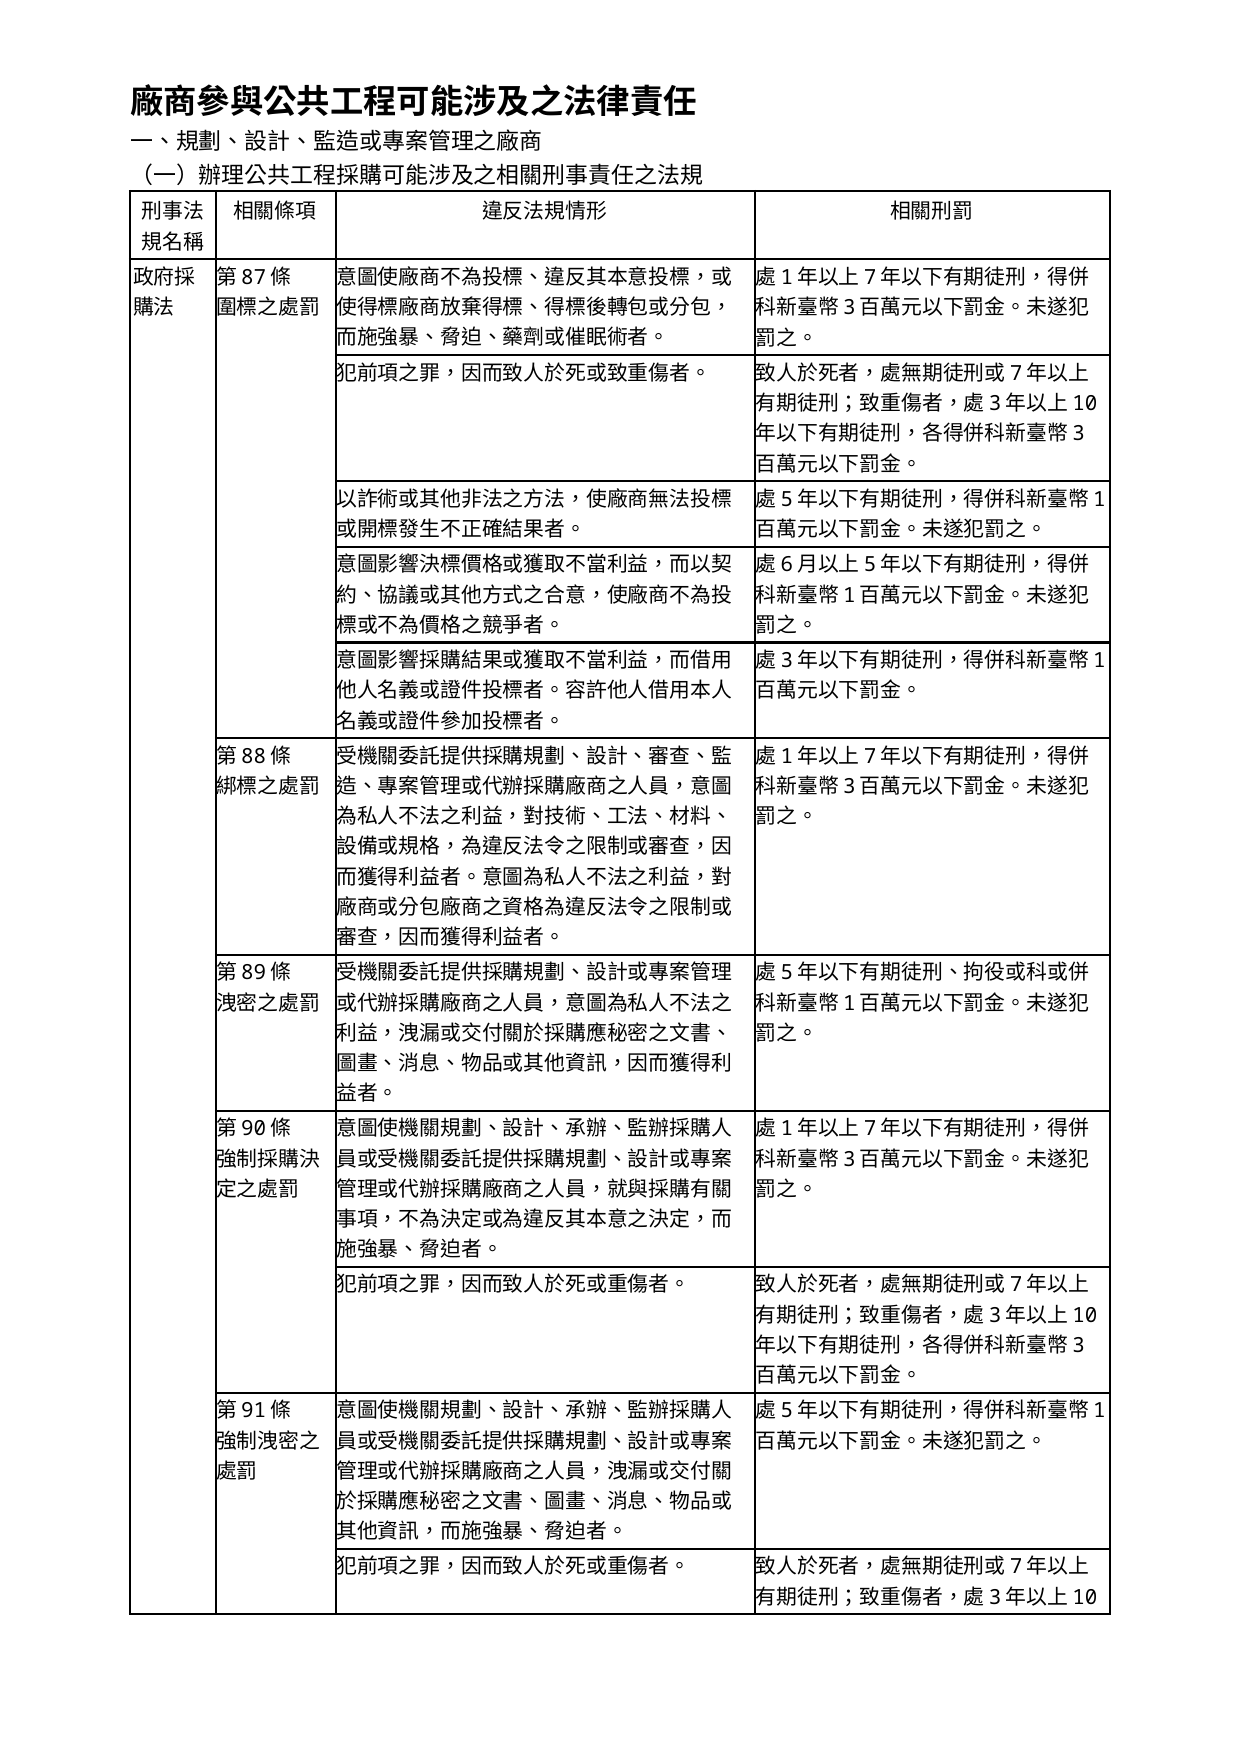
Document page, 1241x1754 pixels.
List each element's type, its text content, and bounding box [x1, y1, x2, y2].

table_cell [131, 1110, 215, 1613]
table_cell 致人於死者，處無期徒刑或7年以上有期徒刑；致重傷者，處3年以上10年以下有期徒刑，各得併科新臺幣3百萬元以下罰金。 [756, 356, 1109, 480]
table_cell 處6月以上5年以下有期徒刑，得併科新臺幣1百萬元以下罰金。未遂犯罰之。 [756, 548, 1109, 641]
table_cell 以詐術或其他非法之方法，使廠商無法投標或開標發生不正確結果者。 [337, 482, 754, 546]
table_cell 犯前項之罪，因而致人於死或重傷者。 [337, 1268, 754, 1392]
table_cell 致人於死者，處無期徒刑或7年以上有期徒刑；致重傷者，處3年以上10年以下有期徒刑，各得併科新臺幣3百萬元以下罰金。 [756, 1268, 1109, 1392]
table_cell 意圖使廠商不為投標、違反其本意投標，或使得標廠商放棄得標、得標後轉包或分包，而施強暴、脅迫、藥劑或催眠術者。 [337, 260, 754, 354]
table_cell 致人於死者，處無期徒刑或7年以上有期徒刑；致重傷者，處3年以上10 [756, 1550, 1109, 1613]
table_header 刑事法規名稱 [131, 192, 215, 258]
table_cell 第88條 綁標之處罰 [217, 739, 335, 953]
table_cell 處5年以下有期徒刑，得併科新臺幣1百萬元以下罰金。未遂犯罰之。 [756, 482, 1109, 546]
table_cell 犯前項之罪，因而致人於死或重傷者。 [337, 1550, 754, 1613]
table_cell 處3年以下有期徒刑，得併科新臺幣1百萬元以下罰金。 [756, 644, 1109, 737]
table_cell 處1年以上7年以下有期徒刑，得併科新臺幣3百萬元以下罰金。未遂犯罰之。 [756, 739, 1109, 953]
table_cell 意圖使機關規劃、設計、承辦、監辦採購人員或受機關委託提供採購規劃、設計或專案管理或代辦採購廠商之人員，就與採購有關事項，不為決定或為違反其本意之決定，而施強暴、脅迫者。 [337, 1112, 754, 1266]
table_cell 政府採購法 [131, 260, 215, 1109]
table_cell 處1年以上7年以下有期徒刑，得併科新臺幣3百萬元以下罰金。未遂犯罰之。 [756, 260, 1109, 354]
table_cell 第89條 洩密之處罰 [217, 956, 335, 1109]
table_cell 意圖影響決標價格或獲取不當利益，而以契約、協議或其他方式之合意，使廠商不為投標或不為價格之競爭者。 [337, 548, 754, 641]
text 廠商參與公共工程可能涉及之法律責任 [130, 75, 1110, 123]
table_cell 第87條 圍標之處罰 [217, 260, 335, 737]
table_header 相關刑罰 [756, 192, 1109, 258]
table_cell 意圖使機關規劃、設計、承辦、監辦採購人員或受機關委託提供採購規劃、設計或專案管理或代辦採購廠商之人員，洩漏或交付關於採購應秘密之文書、圖畫、消息、物品或其他資訊，而施強暴、脅迫者。 [337, 1394, 754, 1548]
table_header 違反法規情形 [337, 192, 754, 258]
table_cell 第90條 強制採購決定之處罰 [217, 1112, 335, 1392]
table_cell 意圖影響採購結果或獲取不當利益，而借用他人名義或證件投標者。容許他人借用本人名義或證件參加投標者。 [337, 644, 754, 737]
text （一）辦理公共工程採購可能涉及之相關刑事責任之法規 [130, 156, 1110, 190]
table_cell 受機關委託提供採購規劃、設計、審查、監造、專案管理或代辦採購廠商之人員，意圖為私人不法之利益，對技術、工法、材料、設備或規格，為違反法令之限制或審查，因而獲得利益者。意圖為私人不法之利益，對廠商或分包廠商之資格為違反法令之限制或審查，因而獲得利益者。 [337, 739, 754, 953]
table_cell 第91條 強制洩密之處罰 [217, 1394, 335, 1613]
text 一、規劃、設計、監造或專案管理之廠商 [130, 123, 1110, 156]
table_cell 處5年以下有期徒刑，得併科新臺幣1百萬元以下罰金。未遂犯罰之。 [756, 1394, 1109, 1548]
table_header 相關條項 [217, 192, 335, 258]
table_cell 受機關委託提供採購規劃、設計或專案管理或代辦採購廠商之人員，意圖為私人不法之利益，洩漏或交付關於採購應秘密之文書、圖畫、消息、物品或其他資訊，因而獲得利益者。 [337, 956, 754, 1109]
table_cell 犯前項之罪，因而致人於死或致重傷者。 [337, 356, 754, 480]
table_cell 處5年以下有期徒刑、拘役或科或併科新臺幣1百萬元以下罰金。未遂犯罰之。 [756, 956, 1109, 1109]
table_cell 處1年以上7年以下有期徒刑，得併科新臺幣3百萬元以下罰金。未遂犯罰之。 [756, 1112, 1109, 1266]
